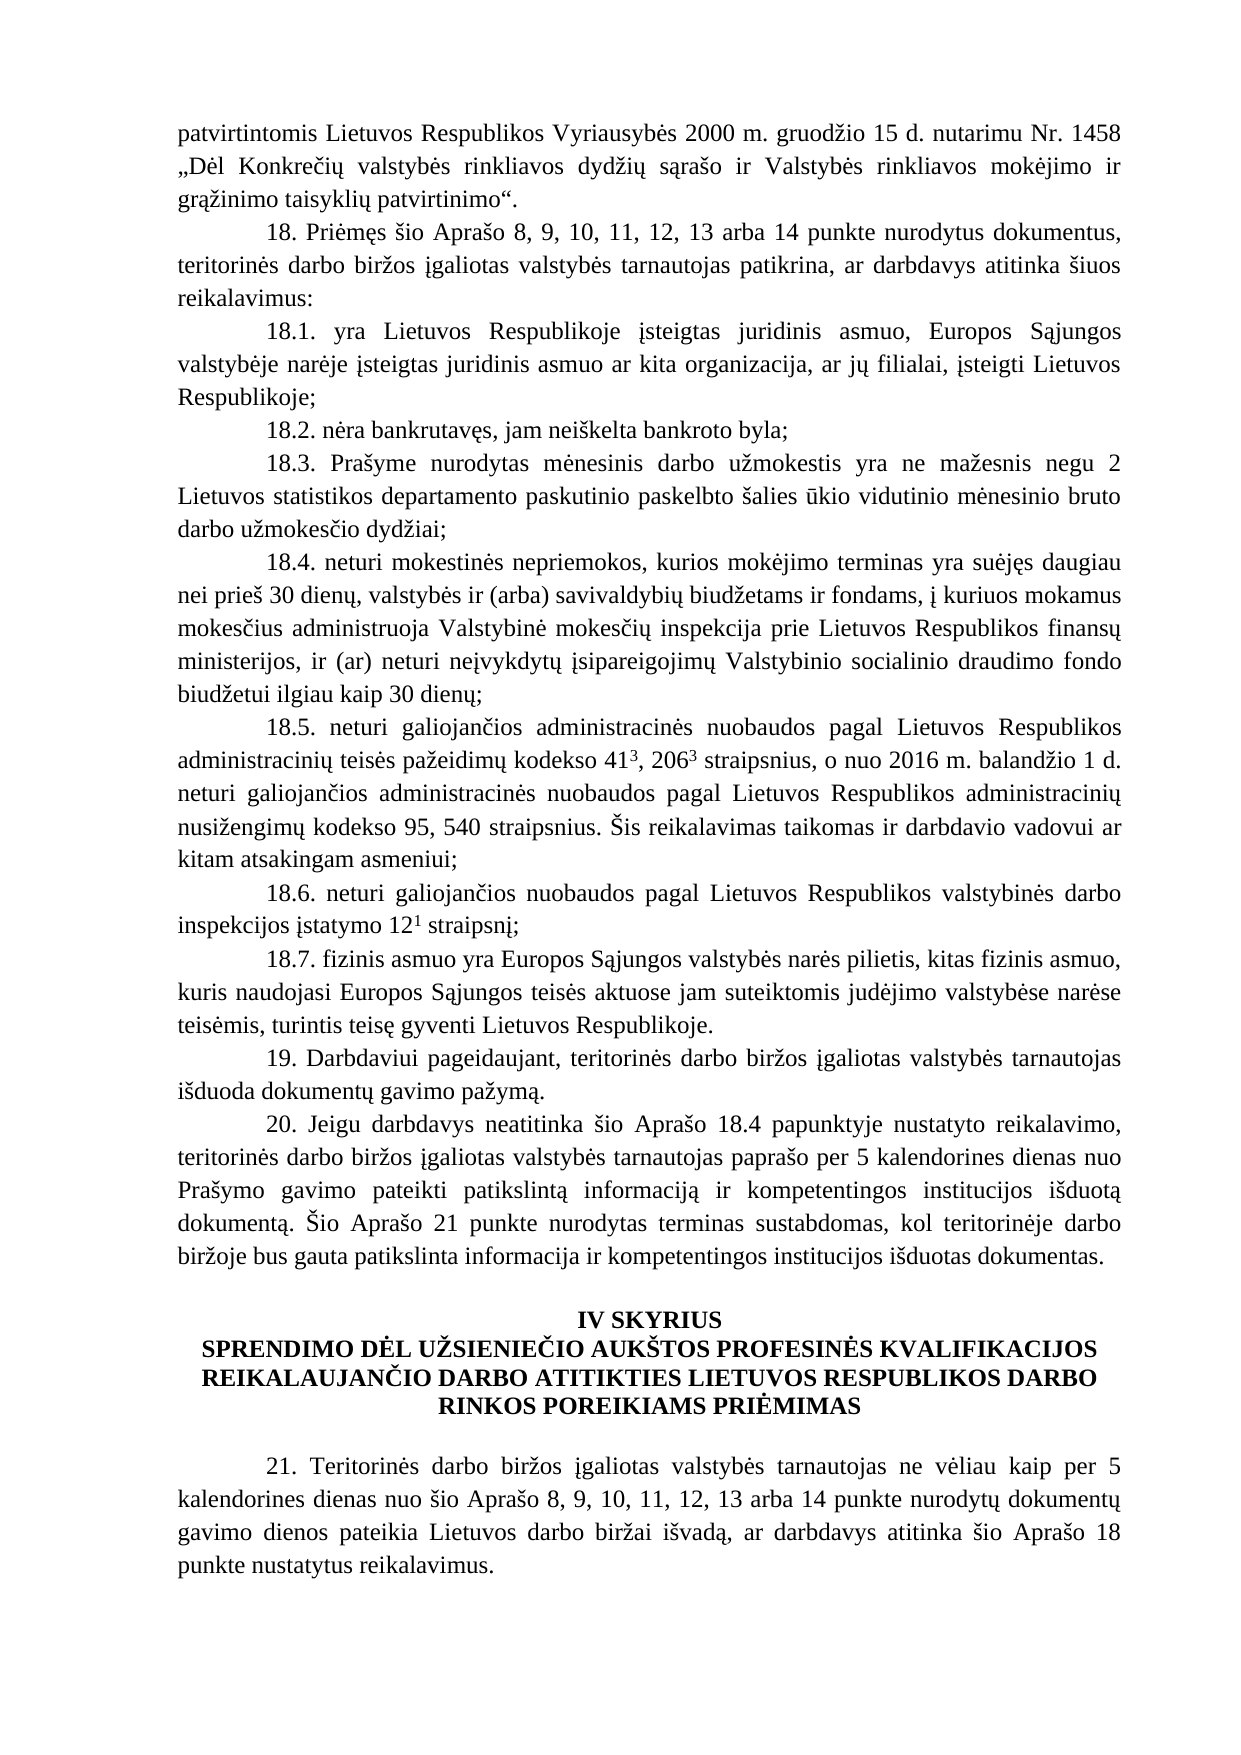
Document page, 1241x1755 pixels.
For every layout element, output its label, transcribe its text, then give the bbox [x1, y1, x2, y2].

text 20. Jeigu darbdavys neatitinka šio Aprašo 18.4 papunktyje nustatyto reikalavimo, teritorinės darbo biržos įgaliotas valstybės tarnautojas paprašo per 5 kalendorines dienas nuo Prašymo gavimo pateikti patikslintą informaciją ir kompetentingos institucijos išduotą dokumentą. Šio Aprašo 21 punkte nurodytas terminas sustabdomas, kol teritorinėje darbo biržoje bus gauta patikslinta informacija ir kompetentingos institucijos išduotas dokumentas. [177, 1109, 1122, 1269]
text 18.2. nėra bankrutavęs, jam neiškelta bankroto byla; [177, 415, 1122, 444]
text 19. Darbdaviui pageidaujant, teritorinės darbo biržos įgaliotas valstybės tarnautojas išduoda dokumentų gavimo pažymą. [177, 1043, 1122, 1104]
text 18.3. Prašyme nurodytas mėnesinis darbo užmokestis yra ne mažesnis negu 2 Lietuvos statistikos departamento paskutinio paskelbto šalies ūkio vidutinio mėnesinio bruto darbo užmokesčio dydžiai; [177, 448, 1122, 543]
text SPRENDIMO DĖL UŽSIENIEČIO AUKŠTOS PROFESINĖS KVALIFIKACIJOS [177, 1334, 1122, 1363]
text patvirtintomis Lietuvos Respublikos Vyriausybės 2000 m. gruodžio 15 d. nutarimu Nr. 1458 „Dėl Konkrečių valstybės rinkliavos dydžių sąrašo ir Valstybės rinkliavos mokėjimo ir grąžinimo taisyklių patvirtinimo“. [177, 118, 1122, 213]
text 18.6. neturi galiojančios nuobaudos pagal Lietuvos Respublikos valstybinės darbo inspekcijos įstatymo 121 straipsnį; [177, 878, 1122, 939]
text 18.7. fizinis asmuo yra Europos Sąjungos valstybės narės pilietis, kitas fizinis asmuo, kuris naudojasi Europos Sąjungos teisės aktuose jam suteiktomis judėjimo valstybėse narėse teisėmis, turintis teisę gyventi Lietuvos Respublikoje. [177, 944, 1122, 1038]
text 21. Teritorinės darbo biržos įgaliotas valstybės tarnautojas ne vėliau kaip per 5 kalendorines dienas nuo šio Aprašo 8, 9, 10, 11, 12, 13 arba 14 punkte nurodytų dokumentų gavimo dienos pateikia Lietuvos darbo biržai išvadą, ar darbdavys atitinka šio Aprašo 18 punkte nustatytus reikalavimus. [177, 1451, 1122, 1579]
text REIKALAUJANČIO DARBO ATITIKTIES LIETUVOS RESPUBLIKOS DARBO RINKOS POREIKIAMS PRIĖMIMAS [177, 1363, 1122, 1420]
text 18. Priėmęs šio Aprašo 8, 9, 10, 11, 12, 13 arba 14 punkte nurodytus dokumentus, teritorinės darbo biržos įgaliotas valstybės tarnautojas patikrina, ar darbdavys atitinka šiuos reikalavimus: [177, 217, 1122, 312]
text IV SKYRIUS [177, 1305, 1122, 1334]
text 18.5. neturi galiojančios administracinės nuobaudos pagal Lietuvos Respublikos administracinių teisės pažeidimų kodekso 413, 2063 straipsnius, o nuo 2016 m. balandžio 1 d. neturi galiojančios administracinės nuobaudos pagal Lietuvos Respublikos administracinių nusižengimų kodekso 95, 540 straipsnius. Šis reikalavimas taikomas ir darbdavio vadovui ar kitam atsakingam asmeniui; [177, 712, 1122, 873]
text 18.1. yra Lietuvos Respublikoje įsteigtas juridinis asmuo, Europos Sąjungos valstybėje narėje įsteigtas juridinis asmuo ar kita organizacija, ar jų filialai, įsteigti Lietuvos Respublikoje; [177, 316, 1122, 411]
text 18.4. neturi mokestinės nepriemokos, kurios mokėjimo terminas yra suėjęs daugiau nei prieš 30 dienų, valstybės ir (arba) savivaldybių biudžetams ir fondams, į kuriuos mokamus mokesčius administruoja Valstybinė mokesčių inspekcija prie Lietuvos Respublikos finansų ministerijos, ir (ar) neturi neįvykdytų įsipareigojimų Valstybinio socialinio draudimo fondo biudžetui ilgiau kaip 30 dienų; [177, 547, 1122, 708]
